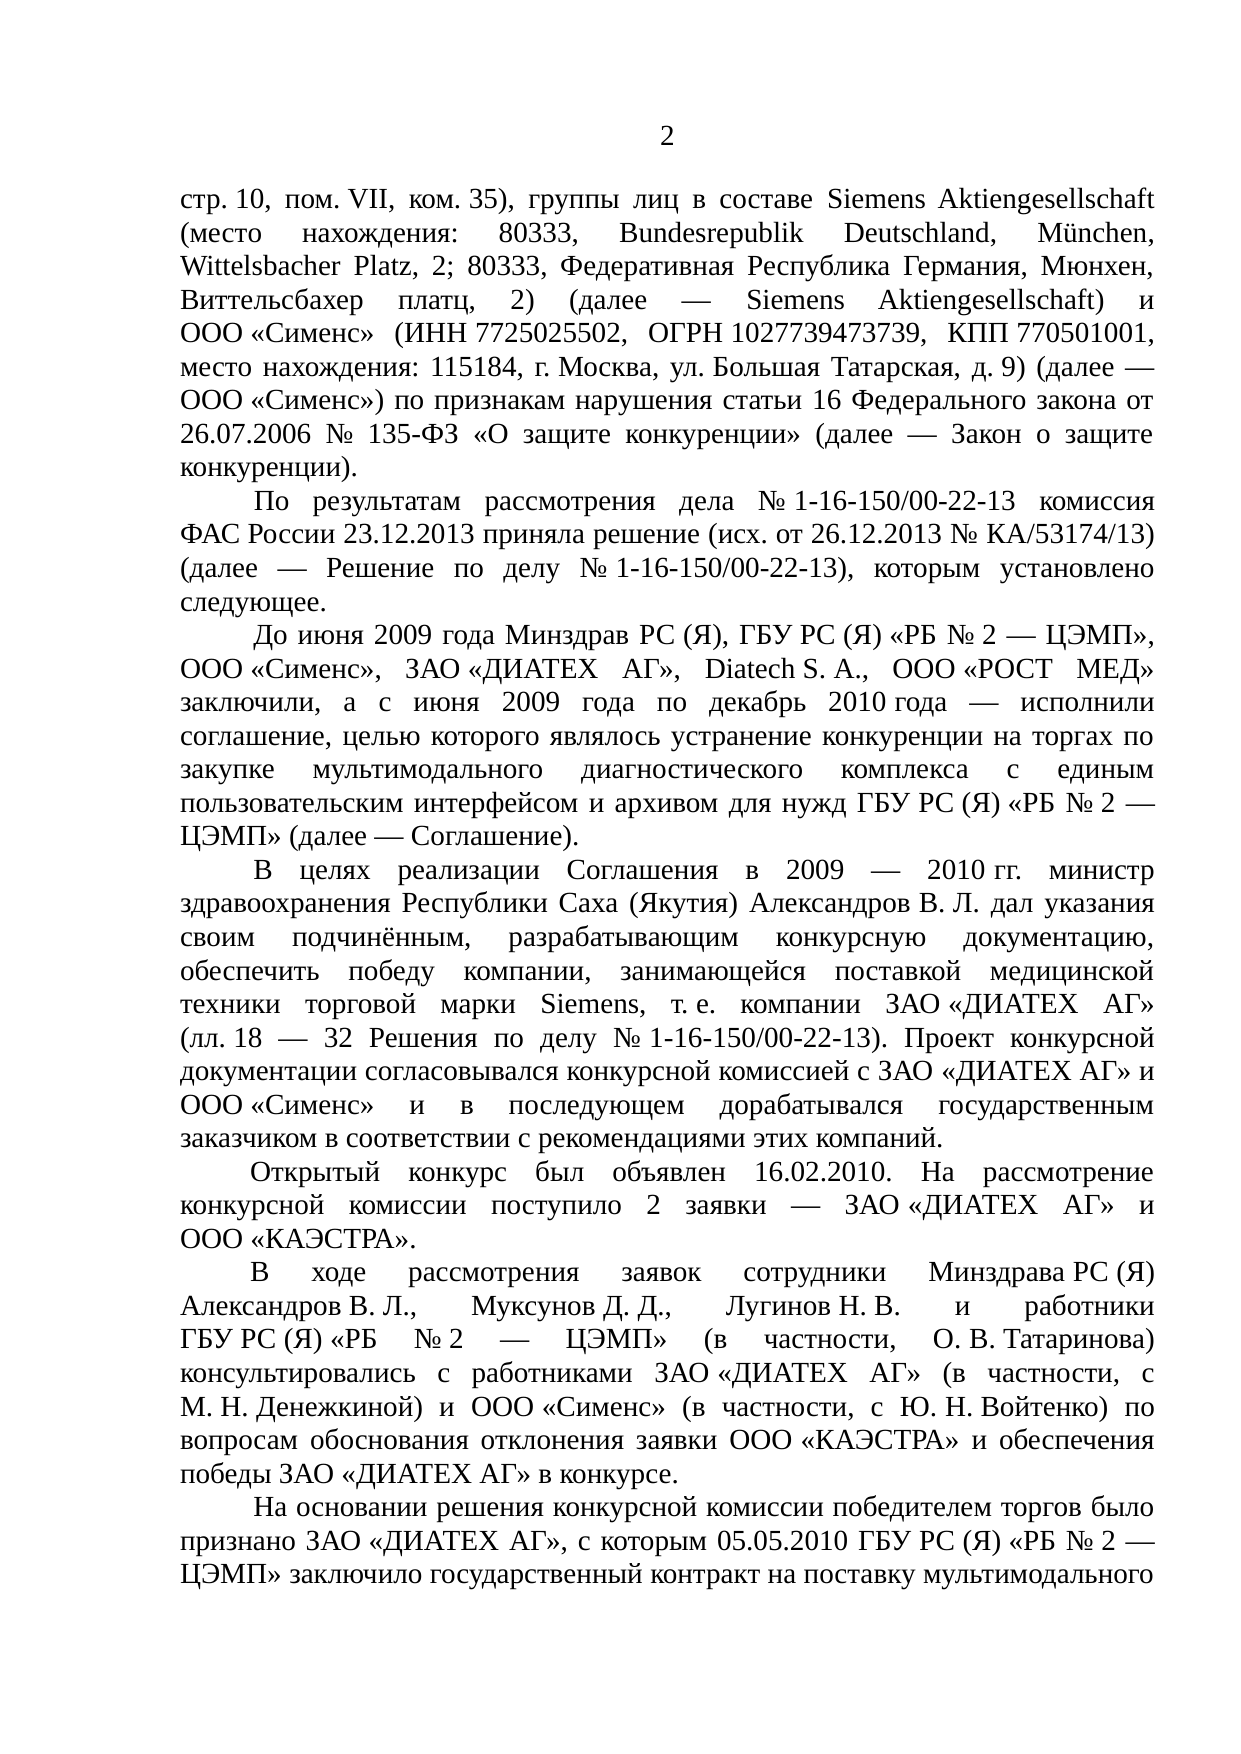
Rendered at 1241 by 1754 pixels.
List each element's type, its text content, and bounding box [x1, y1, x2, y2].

text В целях реализации Соглашения в 2009 — 2010 гг. министр здравоохранения Республики Саха (Якутия) Александров В. Л. дал указания своим подчинённым, разрабатывающим конкурсную документацию, обеспечить победу компании, занимающейся поставкой медицинской техники торговой марки Siemens, т. е. компании ЗАО «ДИАТЕХ АГ» (лл. 18 — 32 Решения по делу № 1-16-150/00-22-13). Проект конкурсной документации согласовывался конкурсной комиссией с ЗАО «ДИАТЕХ АГ» и ООО «Сименс» и в последующем дорабатывался государственным заказчиком в соответствии с рекомендациями этих компаний. [180, 852, 1155, 1154]
text До июня 2009 года Минздрав РС (Я), ГБУ РС (Я) «РБ № 2 — ЦЭМП», ООО «Сименс», ЗАО «ДИАТЕХ АГ», Diatech S. A., ООО «РОСТ МЕД» заключили, а с июня 2009 года по декабрь 2010 года — исполнили соглашение, целью которого являлось устранение конкуренции на торгах по закупке мультимодального диагностического комплекса с единым пользовательским интерфейсом и архивом для нужд ГБУ РС (Я) «РБ № 2 — ЦЭМП» (далее — Соглашение). [180, 617, 1155, 852]
text стр. 10, пом. VII, ком. 35), группы лиц в составе Siemens Aktiengesellsсhaft (место нахождения: 80333, Bundesrepublik Deutschland, München, Wittelsbacher Platz, 2; 80333, Федеративная Республика Германия, Мюнхен, Виттельсбахер платц, 2) (далее — Siemens Aktiengesellsсhaft) и ООО «Сименс» (ИНН 7725025502, ОГРН 1027739473739, КПП 770501001, место нахождения: 115184, г. Москва, ул. Большая Татарская, д. 9) (далее — ООО «Сименс») по признакам нарушения статьи 16 Федерального закона от 26.07.2006 № 135-ФЗ «О защите конкуренции» (далее — Закон о защите конкуренции). [180, 181, 1155, 483]
text В ходе рассмотрения заявок сотрудники Минздрава РС (Я) Александров В. Л., Муксунов Д. Д., Лугинов Н. В. и работники ГБУ РС (Я) «РБ № 2 — ЦЭМП» (в частности, О. В. Татаринова) консультировались с работниками ЗАО «ДИАТЕХ АГ» (в частности, с М. Н. Денежкиной) и ООО «Сименс» (в частности, с Ю. Н. Войтенко) по вопросам обоснования отклонения заявки ООО «КАЭСТРА» и обеспечения победы ЗАО «ДИАТЕХ АГ» в конкурсе. [180, 1254, 1155, 1489]
text По результатам рассмотрения дела № 1-16-150/00-22-13 комиссия ФАС России 23.12.2013 приняла решение (исх. от 26.12.2013 № КА/53174/13) (далее — Решение по делу № 1-16-150/00-22-13), которым установлено следующее. [180, 483, 1155, 617]
text На основании решения конкурсной комиссии победителем торгов было признано ЗАО «ДИАТЕХ АГ», с которым 05.05.2010 ГБУ РС (Я) «РБ № 2 — ЦЭМП» заключило государственный контракт на поставку мультимодального [180, 1489, 1155, 1590]
text Открытый конкурс был объявлен 16.02.2010. На рассмотрение конкурсной комиссии поступило 2 заявки — ЗАО «ДИАТЕХ АГ» и ООО «КАЭСТРА». [180, 1154, 1155, 1254]
